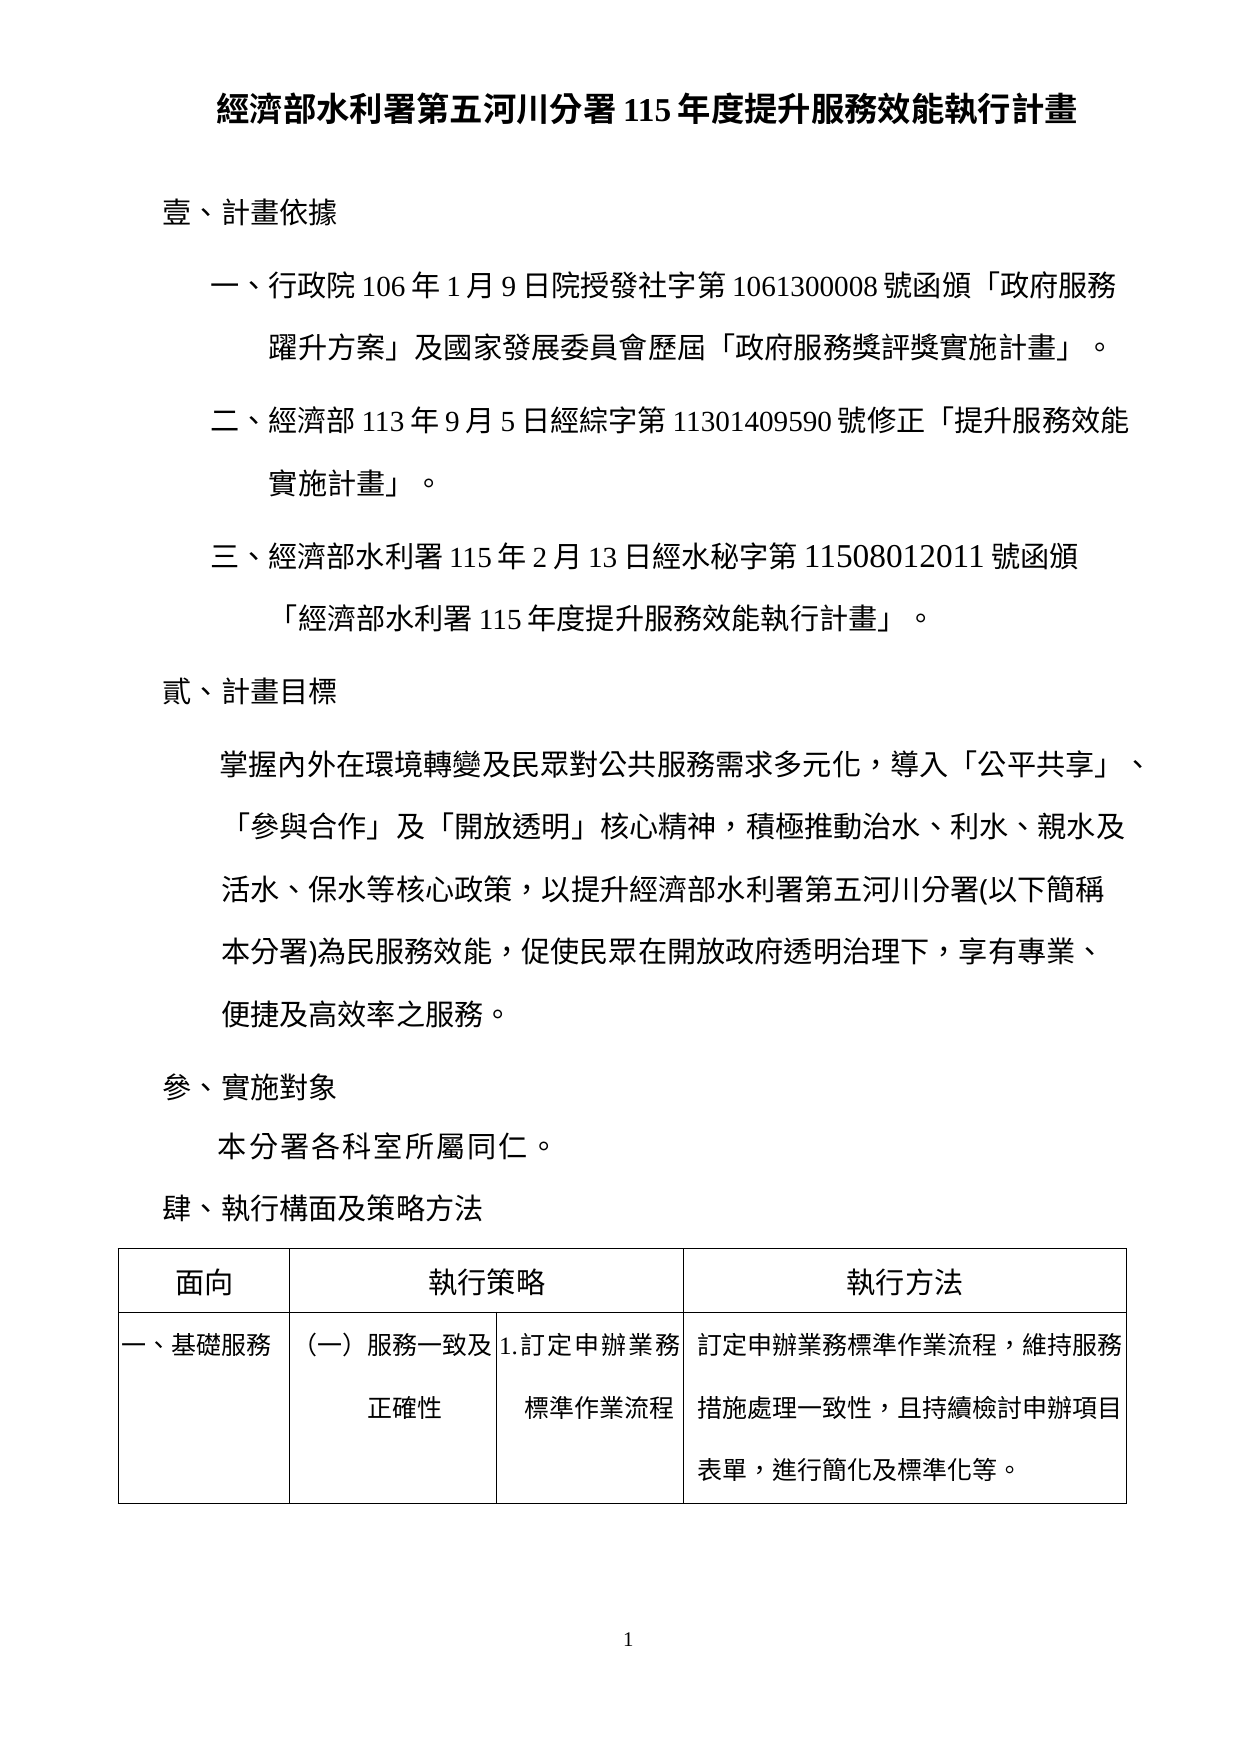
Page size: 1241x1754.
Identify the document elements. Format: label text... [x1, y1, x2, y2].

table_header 執行策略 [290, 1249, 683, 1312]
table_header 面向 [119, 1249, 289, 1312]
text 本分署各科室所屬同仁。 [218, 1127, 1131, 1165]
table_cell 1.訂定申辦業務標準作業流程 [497, 1313, 683, 1503]
text 經濟部水利署第五河川分署115年度提升服務效能執行計畫 [162, 76, 1131, 138]
table_cell （一）服務一致及正確性 [290, 1313, 496, 1503]
text 三、經濟部水利署115年2月13日經水秘字第11508012011號函頒「經濟部水利署115年度提升服務效能執行計畫」。 [210, 523, 1131, 648]
text 肆、執行構面及策略方法 [162, 1175, 1131, 1238]
text 二、經濟部113年9月5日經綜字第11301409590號修正「提升服務效能實施計畫」。 [210, 388, 1131, 513]
table_cell 一、基礎服務 [119, 1313, 289, 1503]
table_header 執行方法 [684, 1249, 1126, 1312]
text 參、實施對象 [162, 1054, 1131, 1117]
text 掌握內外在環境轉變及民眾對公共服務需求多元化，導入「公平共享」、「參與合作」及「開放透明」核心精神，積極推動治水、利水、親水及活水、保水等核心政策，以提升經濟部水利署第五河川分署(以下簡稱本分署)為民服務效能，促使民眾在開放政府透明治理下，享有專業、便捷及高效率之服務。 [219, 731, 1131, 1044]
text 貳、計畫目標 [162, 658, 1131, 721]
text 一、行政院106年1月9日院授發社字第1061300008號函頒「政府服務躍升方案」及國家發展委員會歷屆「政府服務獎評獎實施計畫」。 [210, 252, 1131, 377]
text 壹、計畫依據 [162, 179, 1131, 242]
table_cell 訂定申辦業務標準作業流程，維持服務措施處理一致性，且持續檢討申辦項目表單，進行簡化及標準化等。 [684, 1313, 1126, 1503]
